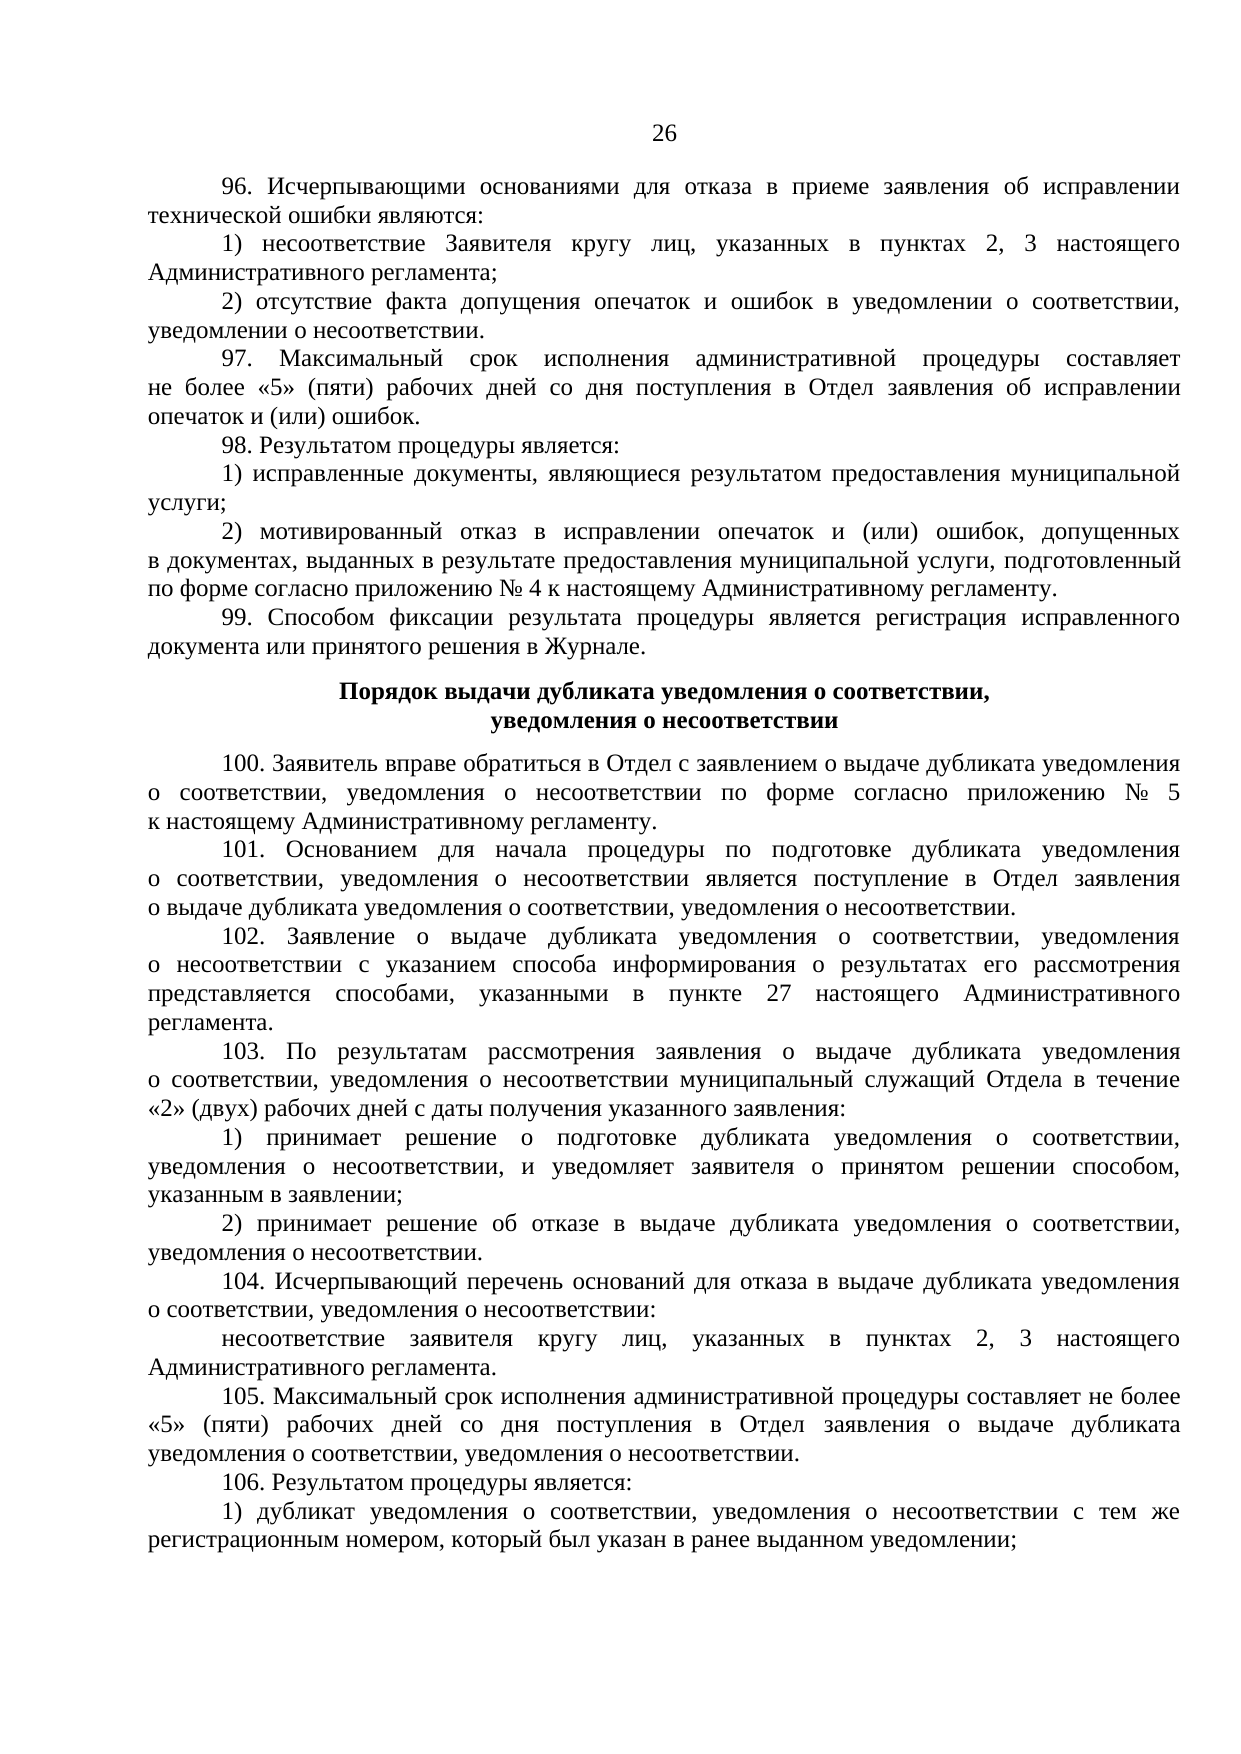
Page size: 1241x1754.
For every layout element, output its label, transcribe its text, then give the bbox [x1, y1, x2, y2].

text 1) несоответствие Заявителя кругу лиц, указанных в пунктах 2, 3 настоящего Административного регламента; [148, 228, 1181, 286]
text 97. Максимальный срок исполнения административной процедуры составляет не более «5» (пяти) рабочих дней со дня поступления в Отдел заявления об исправлении опечаток и (или) ошибок. [148, 343, 1181, 430]
text уведомления о несоответствии [148, 705, 1181, 734]
text 103. По результатам рассмотрения заявления о выдаче дубликата уведомления о соответствии, уведомления о несоответствии муниципальный служащий Отдела в течение «2» (двух) рабочих дней с даты получения указанного заявления: [148, 1036, 1181, 1122]
text несоответствие заявителя кругу лиц, указанных в пунктах 2, 3 настоящего Административного регламента. [148, 1323, 1181, 1381]
text 1) дубликат уведомления о соответствии, уведомления о несоответствии с тем же регистрационным номером, который был указан в ранее выданном уведомлении; [148, 1496, 1181, 1553]
text 2) мотивированный отказ в исправлении опечаток и (или) ошибок, допущенных в документах, выданных в результате предоставления муниципальной услуги, подготовленный по форме согласно приложению № 4 к настоящему Административному регламенту. [148, 516, 1181, 602]
text 1) исправленные документы, являющиеся результатом предоставления муниципальной услуги; [148, 458, 1181, 516]
text 106. Результатом процедуры является: [148, 1467, 1181, 1496]
text 1) принимает решение о подготовке дубликата уведомления о соответствии, уведомления о несоответствии, и уведомляет заявителя о принятом решении способом, указанным в заявлении; [148, 1122, 1181, 1208]
text 101. Основанием для начала процедуры по подготовке дубликата уведомления о соответствии, уведомления о несоответствии является поступление в Отдел заявления о выдаче дубликата уведомления о соответствии, уведомления о несоответствии. [148, 834, 1181, 921]
text 99. Способом фиксации результата процедуры является регистрация исправленного документа или принятого решения в Журнале. [148, 602, 1181, 660]
text 2) принимает решение об отказе в выдаче дубликата уведомления о соответствии, уведомления о несоответствии. [148, 1208, 1181, 1266]
text Порядок выдачи дубликата уведомления о соответствии, [148, 676, 1181, 705]
text 100. Заявитель вправе обратиться в Отдел с заявлением о выдаче дубликата уведомления о соответствии, уведомления о несоответствии по форме согласно приложению № 5 к настоящему Административному регламенту. [148, 748, 1181, 834]
text 105. Максимальный срок исполнения административной процедуры составляет не более «5» (пяти) рабочих дней со дня поступления в Отдел заявления о выдаче дубликата уведомления о соответствии, уведомления о несоответствии. [148, 1381, 1181, 1467]
text 104. Исчерпывающий перечень оснований для отказа в выдаче дубликата уведомления о соответствии, уведомления о несоответствии: [148, 1266, 1181, 1323]
text 98. Результатом процедуры является: [148, 430, 1181, 458]
text 102. Заявление о выдаче дубликата уведомления о соответствии, уведомления о несоответствии с указанием способа информирования о результатах его рассмотрения представляется способами, указанными в пункте 27 настоящего Административного регламента. [148, 921, 1181, 1036]
text 96. Исчерпывающими основаниями для отказа в приеме заявления об исправлении технической ошибки являются: [148, 171, 1181, 228]
text 2) отсутствие факта допущения опечаток и ошибок в уведомлении о соответствии, уведомлении о несоответствии. [148, 286, 1181, 343]
